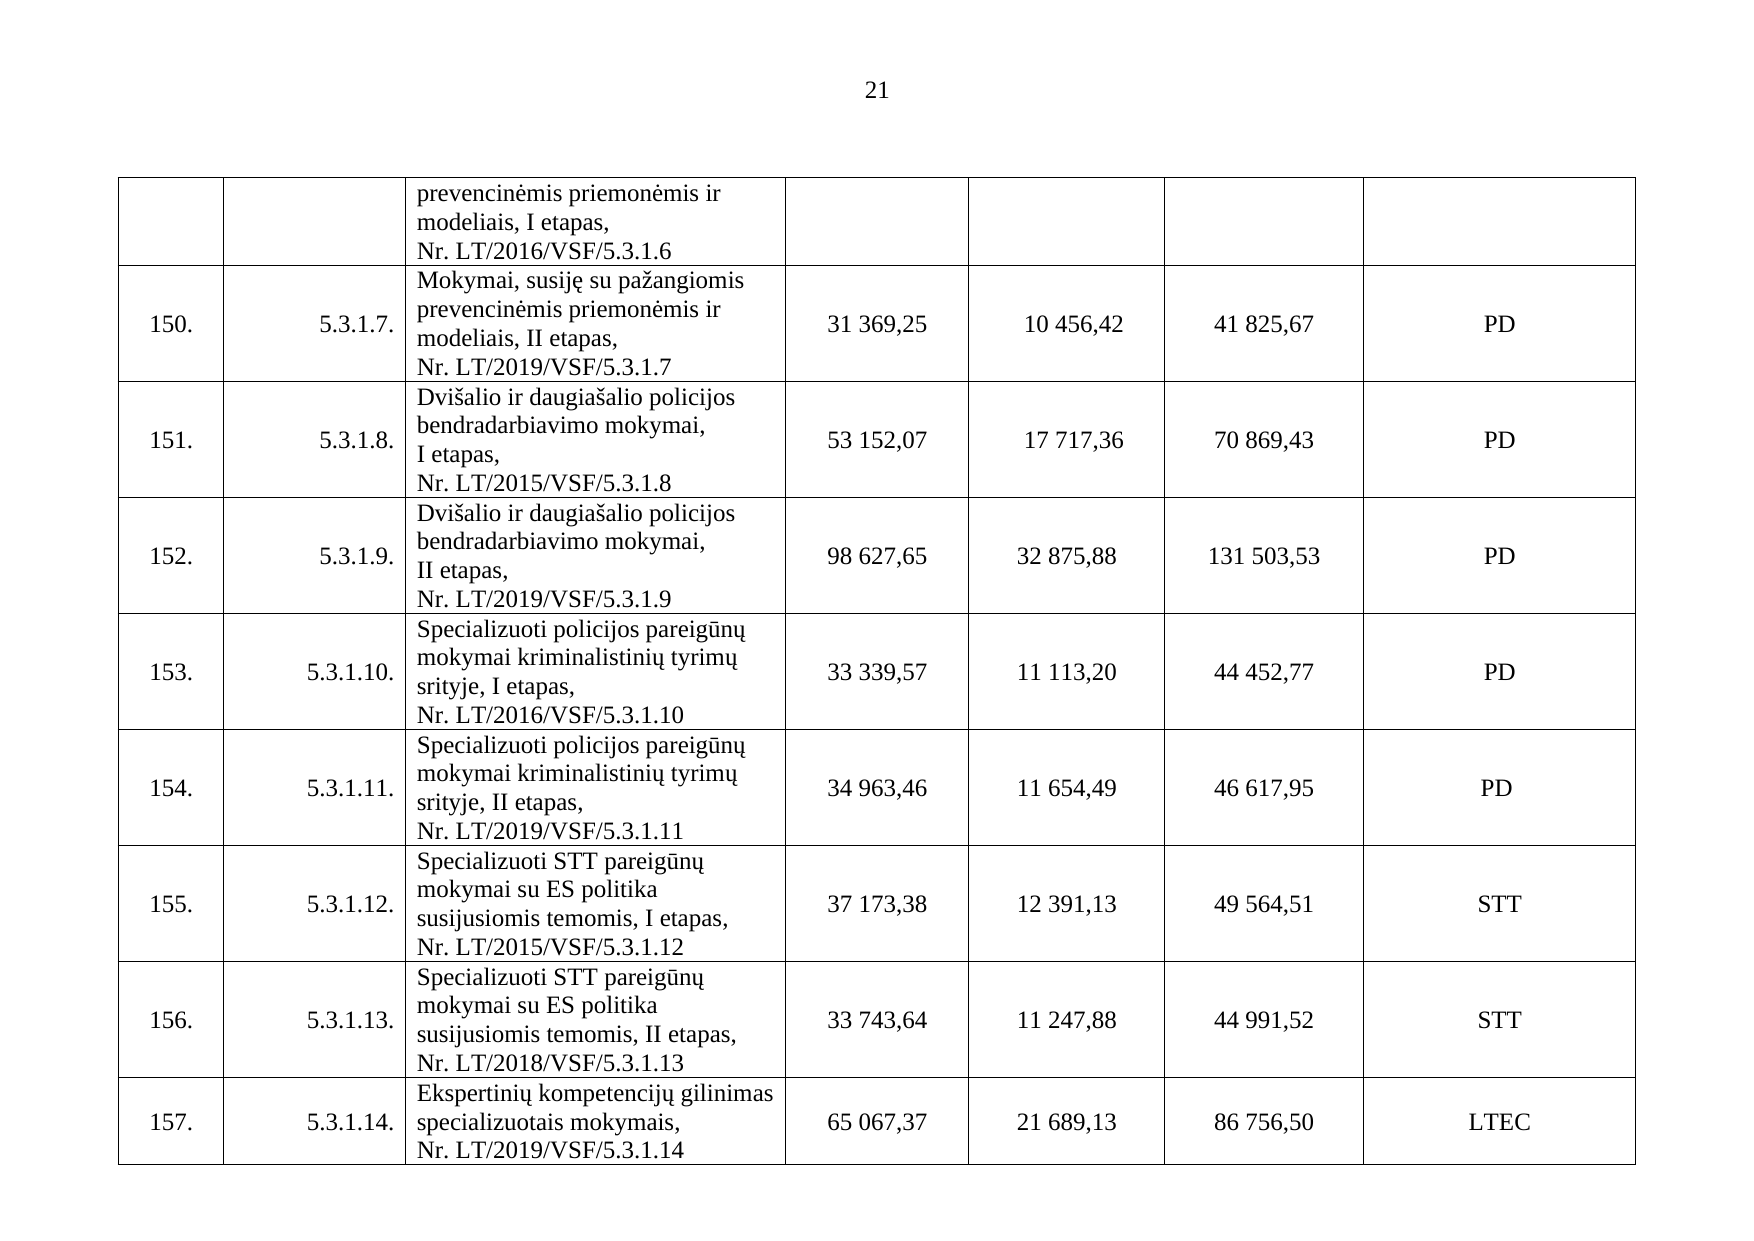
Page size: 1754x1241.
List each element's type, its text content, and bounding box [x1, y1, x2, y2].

table_cell 150. [119, 266, 223, 381]
table_cell Specializuoti policijos pareigūnų mokymai kriminalistinių tyrimų srityje, I etapas, Nr. LT/2016/VSF/5.3.1.10 [406, 614, 785, 729]
table_cell Dvišalio ir daugiašalio policijos bendradarbiavimo mokymai, I etapas, Nr. LT/2015/VSF/5.3.1.8 [406, 382, 785, 497]
table_cell PD [1364, 382, 1635, 497]
table_cell PD [1364, 266, 1635, 381]
table_cell PD [1364, 614, 1635, 729]
table_cell [969, 178, 1164, 264]
table_cell STT [1364, 962, 1635, 1077]
table_cell Specializuoti policijos pareigūnų mokymai kriminalistinių tyrimų srityje, II etapas, Nr. LT/2019/VSF/5.3.1.11 [406, 730, 785, 845]
table_cell 5.3.1.9. [224, 498, 405, 613]
table_cell Specializuoti STT pareigūnų mokymai su ES politika susijusiomis temomis, II etapas, Nr. LT/2018/VSF/5.3.1.13 [406, 962, 785, 1077]
table_cell Specializuoti STT pareigūnų mokymai su ES politika susijusiomis temomis, I etapas, Nr. LT/2015/VSF/5.3.1.12 [406, 846, 785, 961]
table_cell 37 173,38 [786, 846, 968, 961]
table_cell 10 456,42 [969, 266, 1164, 381]
table_cell PD [1364, 730, 1635, 845]
table_cell [1364, 178, 1635, 264]
table_cell 152. [119, 498, 223, 613]
table_cell 155. [119, 846, 223, 961]
table_cell 5.3.1.8. [224, 382, 405, 497]
table_cell Ekspertinių kompetencijų gilinimas specializuotais mokymais, Nr. LT/2019/VSF/5.3.1.14 [406, 1078, 785, 1164]
table_cell 151. [119, 382, 223, 497]
table_cell 70 869,43 [1165, 382, 1363, 497]
table_cell 44 991,52 [1165, 962, 1363, 1077]
table_cell 5.3.1.12. [224, 846, 405, 961]
table_cell [1165, 178, 1363, 264]
table_cell 11 113,20 [969, 614, 1164, 729]
table_cell 33 339,57 [786, 614, 968, 729]
table_cell LTEC [1364, 1078, 1635, 1164]
table_cell 156. [119, 962, 223, 1077]
table_cell Mokymai, susiję su pažangiomis prevencinėmis priemonėmis ir modeliais, II etapas, Nr. LT/2019/VSF/5.3.1.7 [406, 266, 785, 381]
table_cell [119, 178, 223, 264]
table_cell 49 564,51 [1165, 846, 1363, 961]
table_cell [786, 178, 968, 264]
table_cell 5.3.1.10. [224, 614, 405, 729]
table_cell 31 369,25 [786, 266, 968, 381]
table_cell 98 627,65 [786, 498, 968, 613]
table_cell 53 152,07 [786, 382, 968, 497]
table_cell PD [1364, 498, 1635, 613]
table_cell 5.3.1.7. [224, 266, 405, 381]
table_cell prevencinėmis priemonėmis ir modeliais, I etapas, Nr. LT/2016/VSF/5.3.1.6 [406, 178, 785, 264]
table_cell 5.3.1.14. [224, 1078, 405, 1164]
table_cell 154. [119, 730, 223, 845]
table_cell 5.3.1.11. [224, 730, 405, 845]
table_cell Dvišalio ir daugiašalio policijos bendradarbiavimo mokymai, II etapas, Nr. LT/2019/VSF/5.3.1.9 [406, 498, 785, 613]
table_cell 41 825,67 [1165, 266, 1363, 381]
table_cell 34 963,46 [786, 730, 968, 845]
table_cell 65 067,37 [786, 1078, 968, 1164]
table_cell STT [1364, 846, 1635, 961]
table_cell 17 717,36 [969, 382, 1164, 497]
table_cell 86 756,50 [1165, 1078, 1363, 1164]
table_cell 11 247,88 [969, 962, 1164, 1077]
table_cell 11 654,49 [969, 730, 1164, 845]
table_cell 153. [119, 614, 223, 729]
table_cell 21 689,13 [969, 1078, 1164, 1164]
table_cell 157. [119, 1078, 223, 1164]
table_cell 5.3.1.13. [224, 962, 405, 1077]
table_cell 131 503,53 [1165, 498, 1363, 613]
table_cell [224, 178, 405, 264]
table_cell 12 391,13 [969, 846, 1164, 961]
table_cell 32 875,88 [969, 498, 1164, 613]
table_cell 44 452,77 [1165, 614, 1363, 729]
table_cell 33 743,64 [786, 962, 968, 1077]
table_cell 46 617,95 [1165, 730, 1363, 845]
